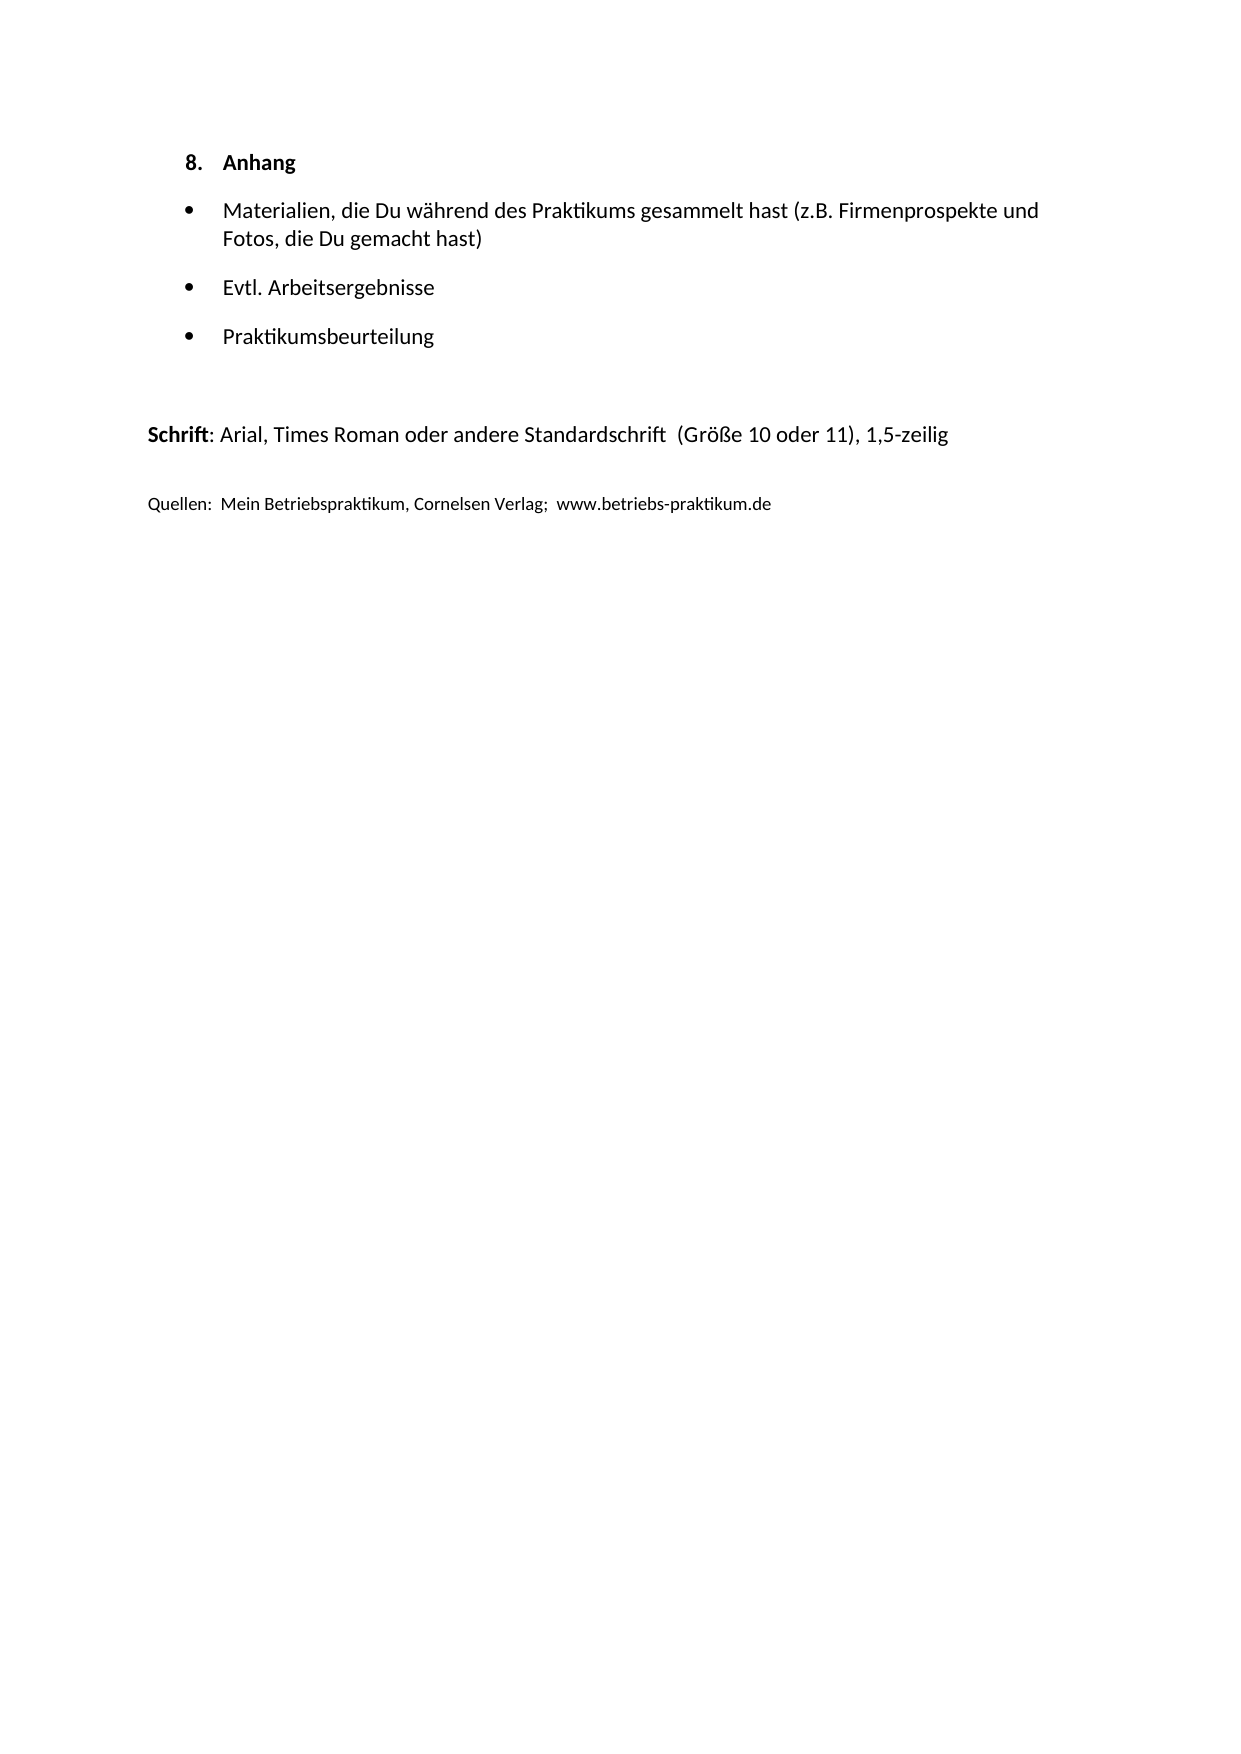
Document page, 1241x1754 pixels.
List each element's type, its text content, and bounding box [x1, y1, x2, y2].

list Evtl. Arbeitsergebnisse [185, 273, 1092, 301]
list Materialien, die Du während des Praktikums gesammelt hast (z.B. Firmenprospekte und Fotos, die Du gemacht hast) [185, 197, 1092, 253]
text Schrift: Arial, Times Roman oder andere Standardschrift (Größe 10 oder 11), 1,5-zeilig [148, 420, 1092, 448]
text Quellen: Mein Betriebspraktikum, Cornelsen Verlag; www.betriebs-praktikum.de [148, 469, 1092, 515]
list Anhang [185, 148, 1092, 176]
list Praktikumsbeurteilung [185, 322, 1092, 350]
